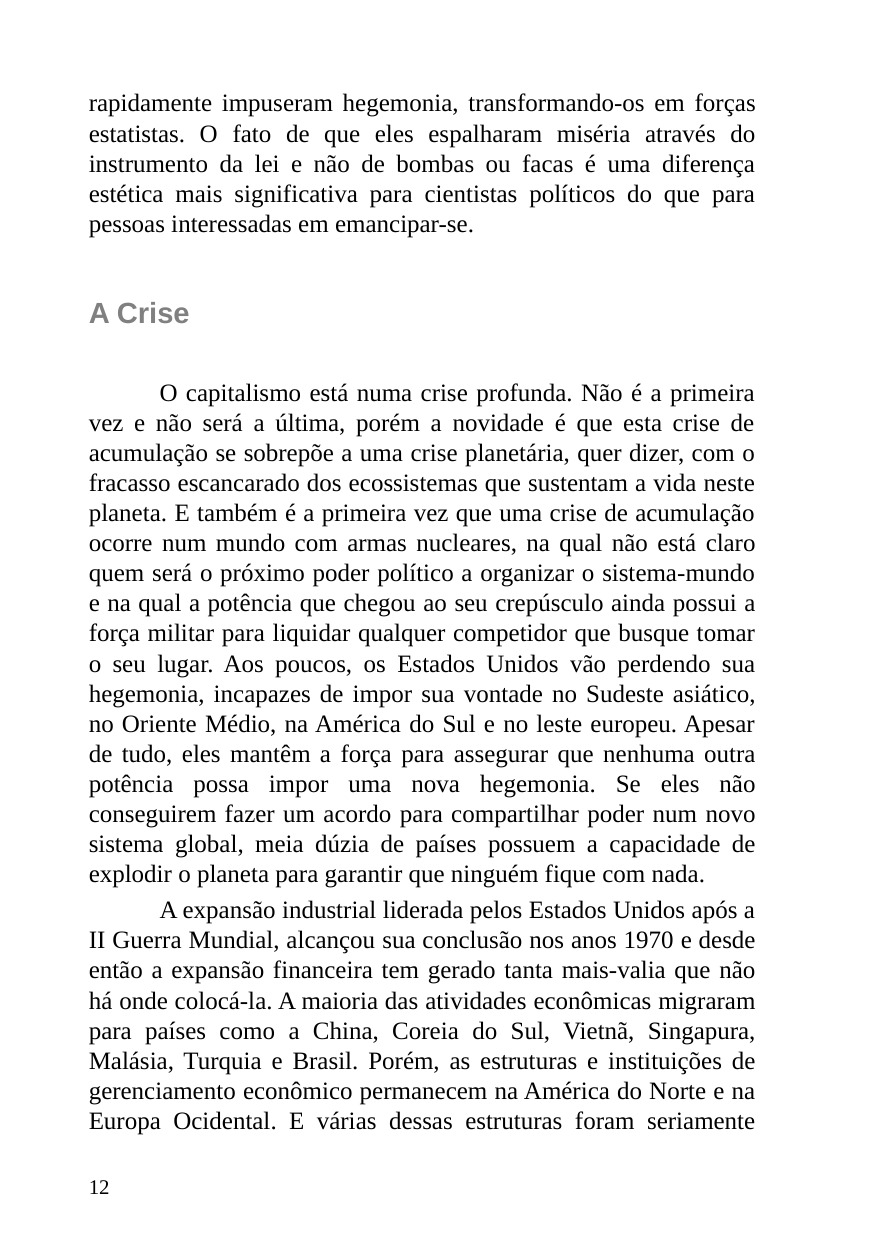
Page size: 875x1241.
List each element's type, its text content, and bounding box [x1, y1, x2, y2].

text A expansão industrial liderada pelos Estados Unidos após a II Guerra Mundial, alcançou sua conclusão nos anos 1970 e desde então a expansão financeira tem gerado tanta mais-valia que não há onde colocá-la. A maioria das atividades econômicas migraram para países como a China, Coreia do Sul, Vietnã, Singapura, Malásia, Turquia e Brasil. Porém, as estruturas e instituições de gerenciamento econômico permanecem na América do Norte e na Europa Ocidental. E várias dessas estruturas foram seriamente [88, 895, 756, 1135]
text rapidamente impuseram hegemonia, transformando-os em forças estatistas. O fato de que eles espalharam miséria através do instrumento da lei e não de bombas ou facas é uma diferença estética mais significativa para cientistas políticos do que para pessoas interessadas em emancipar-se. [88, 88, 756, 238]
text O capitalismo está numa crise profunda. Não é a primeira vez e não será a última, porém a novidade é que esta crise de acumulação se sobrepõe a uma crise planetária, quer dizer, com o fracasso escancarado dos ecossistemas que sustentam a vida neste planeta. E também é a primeira vez que uma crise de acumulação ocorre num mundo com armas nucleares, na qual não está claro quem será o próximo poder político a organizar o sistema-mundo e na qual a potência que chegou ao seu crepúsculo ainda possui a força militar para liquidar qualquer competidor que busque tomar o seu lugar. Aos poucos, os Estados Unidos vão perdendo sua hegemonia, incapazes de impor sua vontade no Sudeste asiático, no Oriente Médio, na América do Sul e no leste europeu. Apesar de tudo, eles mantêm a força para assegurar que nenhuma outra potência possa impor uma nova hegemonia. Se eles não conseguirem fazer um acordo para compartilhar poder num novo sistema global, meia dúzia de países possuem a capacidade de explodir o planeta para garantir que ninguém fique com nada. [88, 378, 756, 888]
subtitle A Crise [88, 296, 756, 329]
